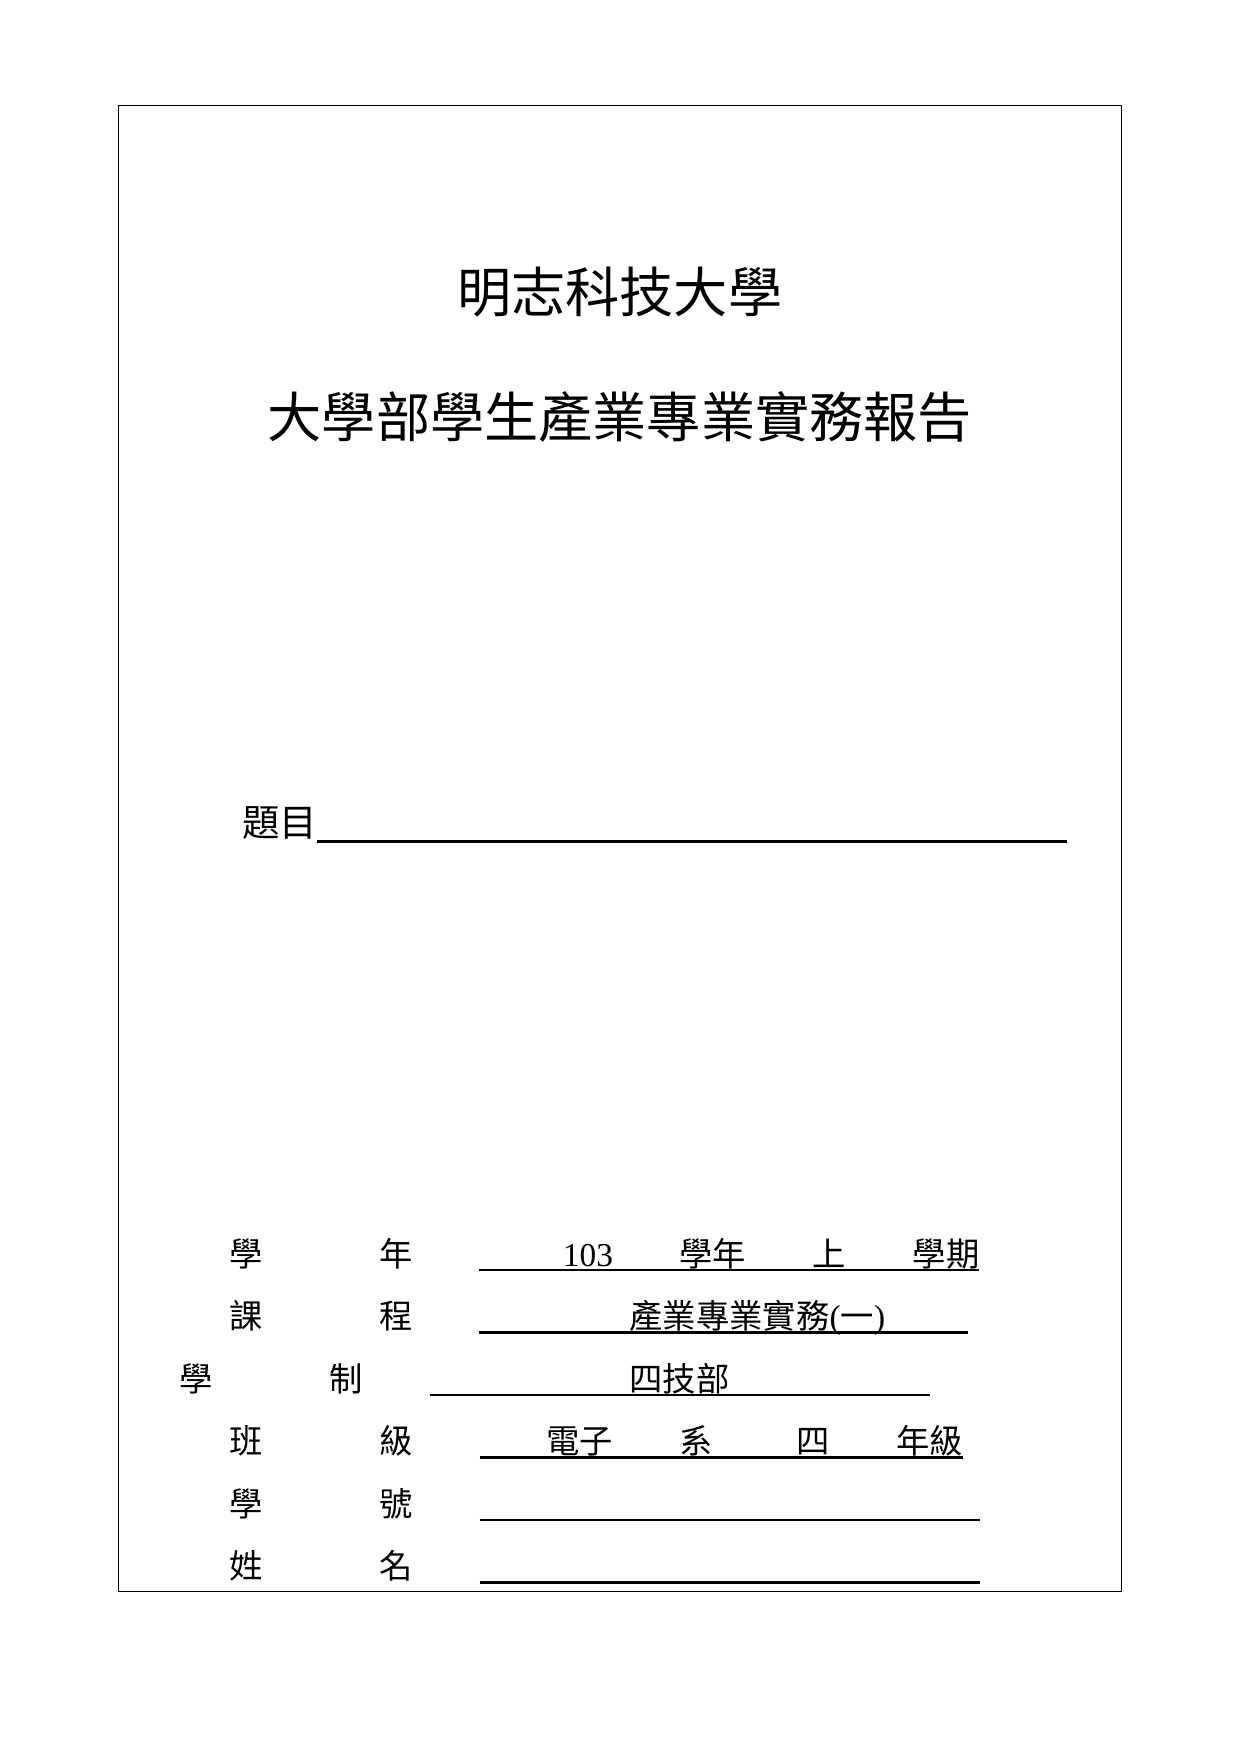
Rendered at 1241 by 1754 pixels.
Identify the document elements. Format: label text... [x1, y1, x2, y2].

table_header 明志科技大學 大學部學生產業專業實務報告 題目 學 年 103 學年 上 學期 課 程 產業專業實務(一) 學 制 四技部 班 級 電子 系 四 年級 學 號 姓 名 [119, 106, 1121, 1591]
